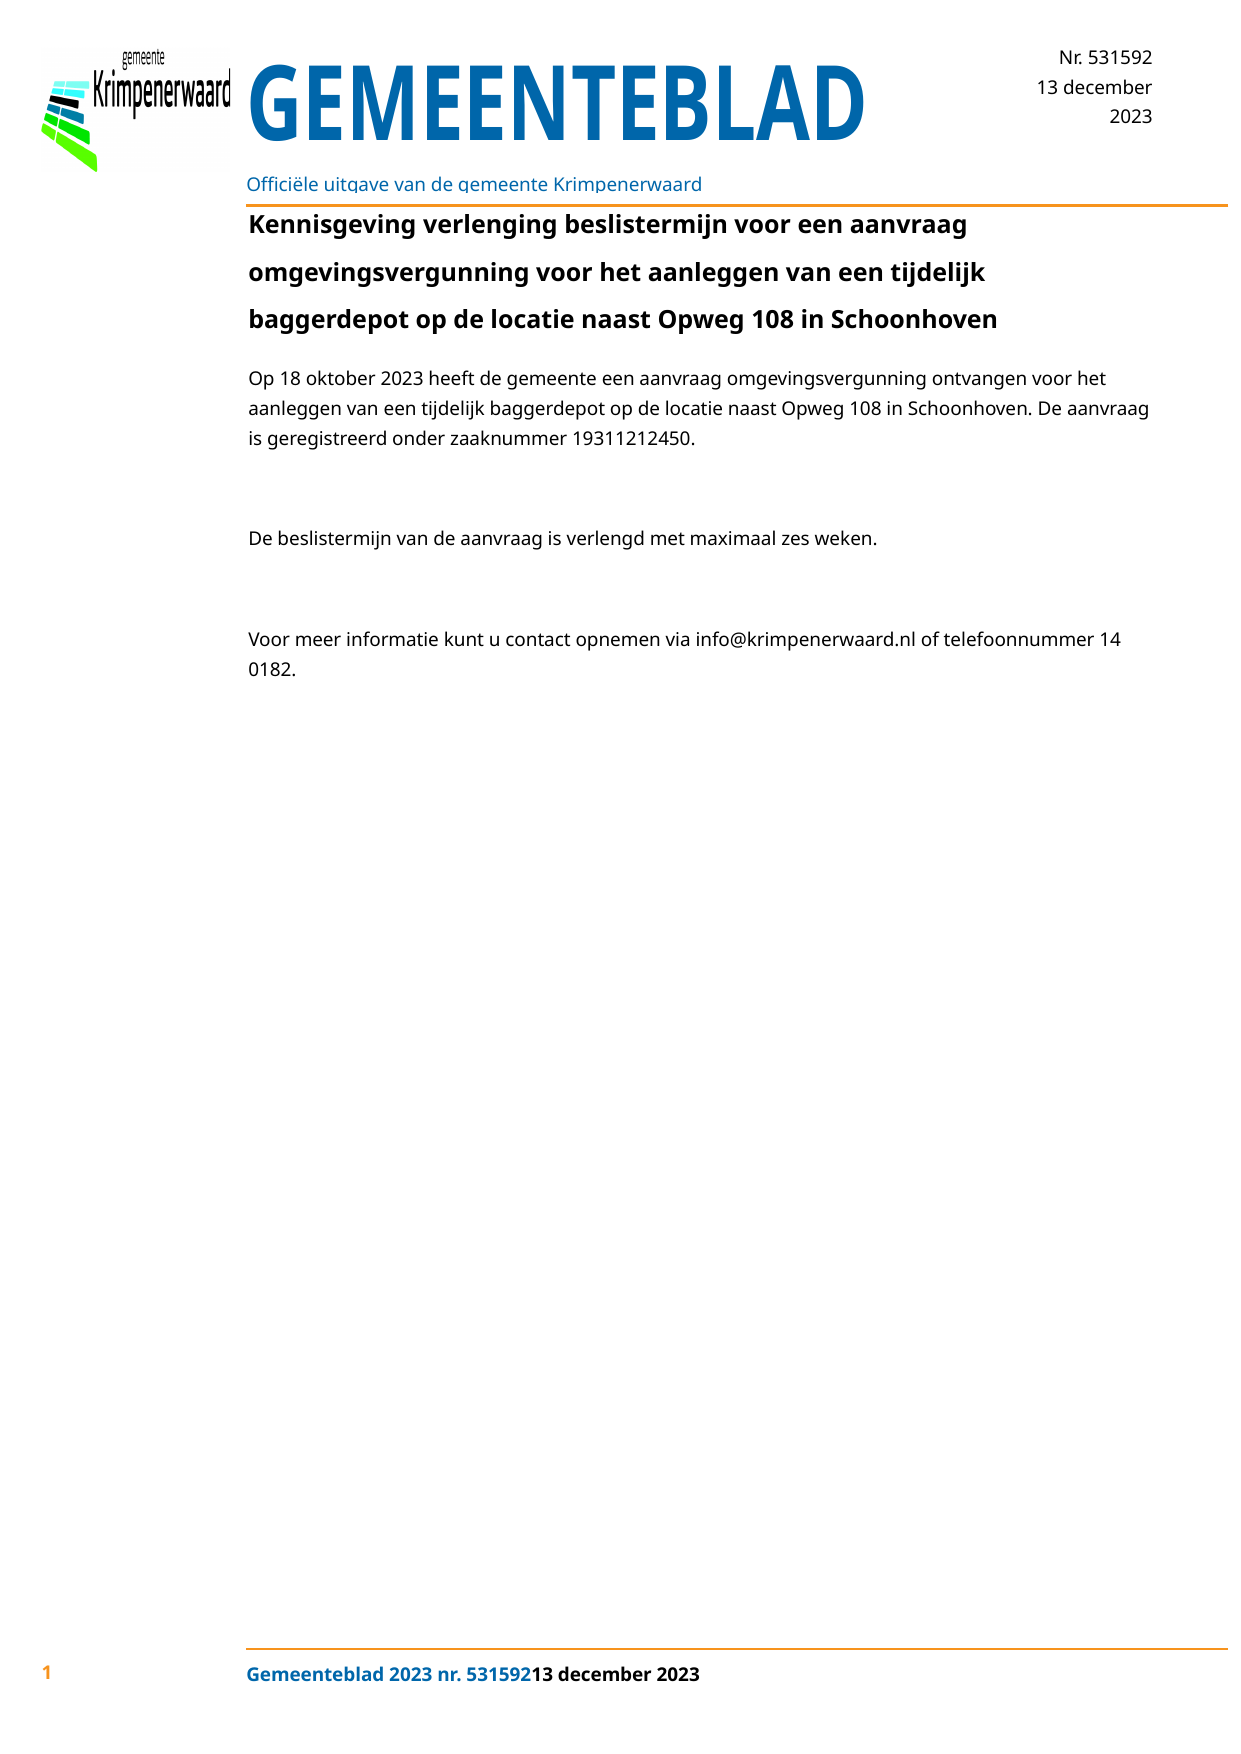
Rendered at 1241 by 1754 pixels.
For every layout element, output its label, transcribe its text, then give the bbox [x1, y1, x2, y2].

picture [41, 47, 231, 172]
text De beslistermijn van de aanvraag is verlengd met maximaal zes weken. [248, 526, 1152, 551]
text Op 18 oktober 2023 heeft de gemeente een aanvraag omgevingsvergunning ontvangen voor het aanleggen van een tijdelijk baggerdepot op de locatie naast Opweg 108 in Schoonhoven. De aanvraag is geregistreerd onder zaaknummer 19311212450. [248, 366, 1152, 450]
text Kennisgeving verlenging beslistermijn voor een aanvraag omgevingsvergunning voor het aanleggen van een tijdelijk baggerdepot op de locatie naast Opweg 108 in Schoonhoven [248, 207, 1152, 336]
text Voor meer informatie kunt u contact opnemen via info@krimpenerwaard.nl of telefoonnummer 14 0182. [248, 626, 1152, 682]
